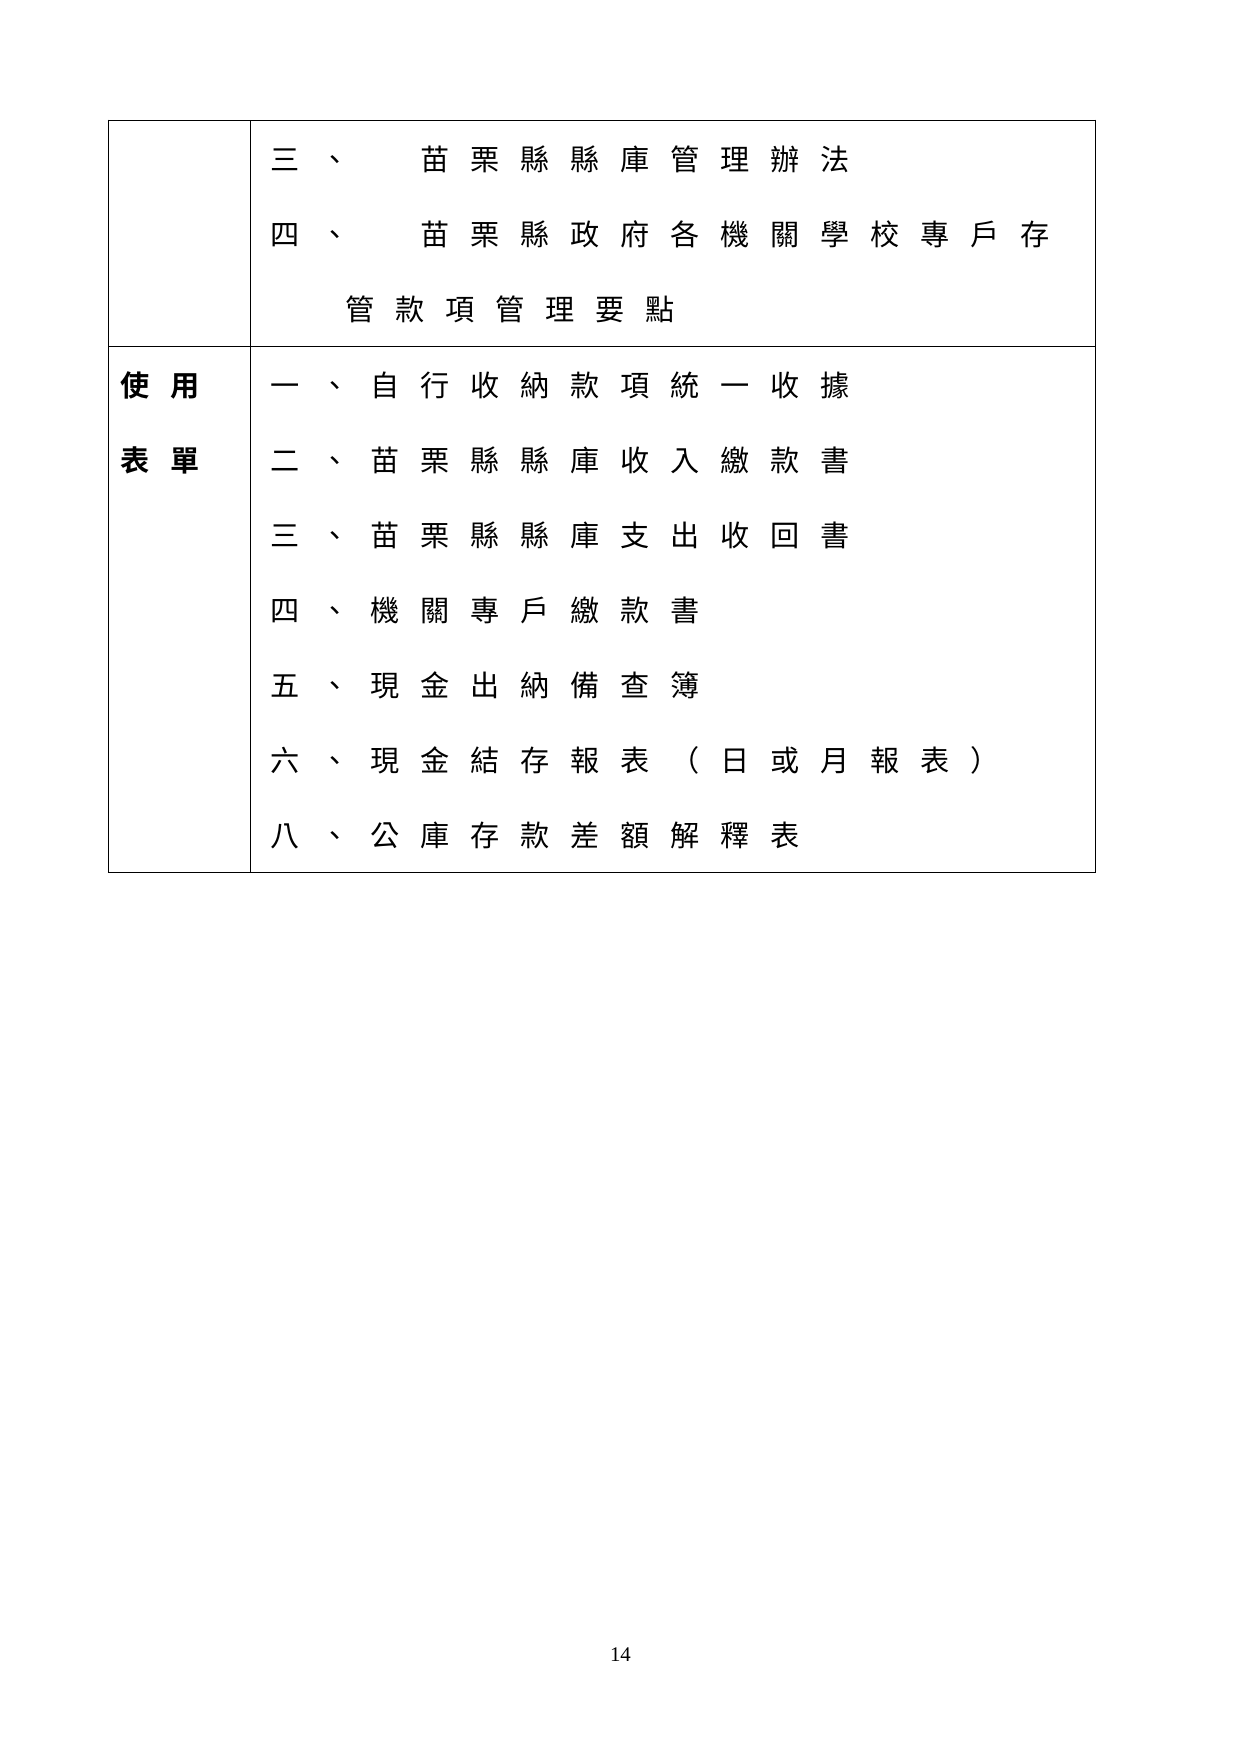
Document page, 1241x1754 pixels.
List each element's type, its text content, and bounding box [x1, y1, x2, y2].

table_cell [109, 121, 250, 346]
table_cell 公庫法 出納管理手冊 苗栗縣縣庫管理辦法 苗栗縣政府各機關學校專戶存管款項管理要點 [251, 121, 1095, 346]
table_cell 一、自行收納款項統一收據 二、苗栗縣縣庫收入繳款書 三、苗栗縣縣庫支出收回書 四、機關專戶繳款書 五、現金出納備查簿 六、現金結存報表（日或月報表） 八、公庫存款差額解釋表 [251, 347, 1095, 872]
table_cell 使用表單 [109, 347, 250, 872]
